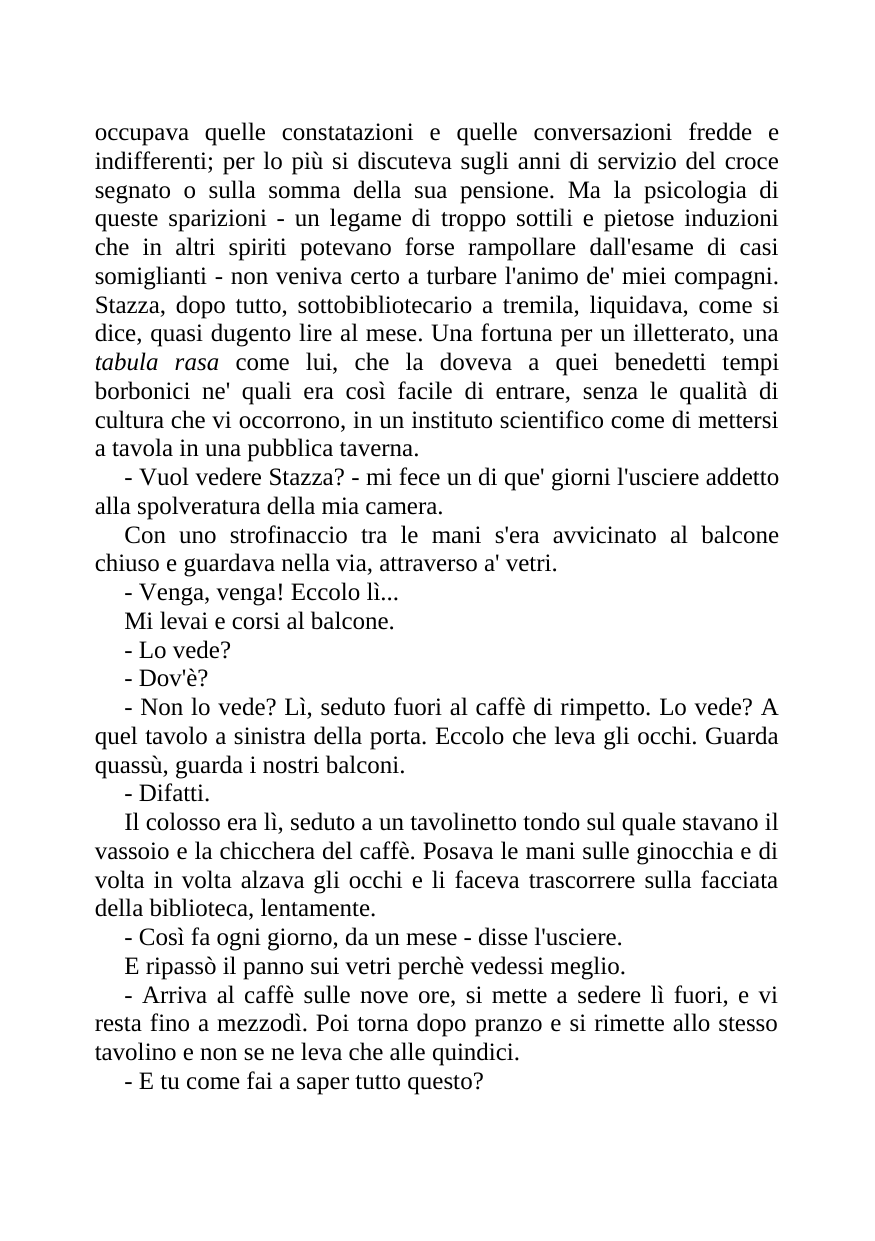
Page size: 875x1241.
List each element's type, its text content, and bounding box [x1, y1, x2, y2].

text - Dov'è? [94, 663, 779, 692]
text - occupava quelle constatazioni e quelle conversazioni fredde e indifferenti; per lo più si discuteva sugli anni di servizio del croce segnato o sulla somma della sua pensione. Ma la psicologia di queste sparizioni - un legame di troppo sottili e pietose induzioni che in altri spiriti potevano forse rampollare dall'esame di casi somiglianti - non veniva certo a turbare l'animo de' miei compagni. Stazza, dopo tutto, sottobibliotecario a tremila, liquidava, come si dice, quasi dugento lire al mese. Una fortuna per un illetterato, una tabula rasa come lui, che la doveva a quei benedetti tempi borbonici ne' quali era così facile di entrare, senza le qualità di cultura che vi occorrono, in un instituto scientifico come di mettersi a tavola in una pubblica taverna. [94, 117, 779, 462]
text - Difatti. [94, 778, 779, 807]
text - Vuol vedere Stazza? - mi fece un di que' giorni l'usciere addetto alla spolveratura della mia camera. [94, 462, 779, 520]
text - E tu come fai a saper tutto questo? [94, 1066, 779, 1095]
text - Venga, venga! Eccolo lì... [94, 577, 779, 606]
text - Così fa ogni giorno, da un mese - disse l'usciere. [94, 922, 779, 951]
text - Non lo vede? Lì, seduto fuori al caffè di rimpetto. Lo vede? A quel tavolo a sinistra della porta. Eccolo che leva gli occhi. Guarda quassù, guarda i nostri balconi. [94, 692, 779, 778]
text Il colosso era lì, seduto a un tavolinetto tondo sul quale stavano il vassoio e la chicchera del caffè. Posava le mani sulle ginocchia e di volta in volta alzava gli occhi e li faceva trascorrere sulla facciata della biblioteca, lentamente. [94, 807, 779, 922]
text - Lo vede? [94, 635, 779, 663]
text Con uno strofinaccio tra le mani s'era avvicinato al balcone chiuso e guardava nella via, attraverso a' vetri. [94, 520, 779, 577]
text E ripassò il panno sui vetri perchè vedessi meglio. [94, 951, 779, 980]
text - Arriva al caffè sulle nove ore, si mette a sedere lì fuori, e vi resta fino a mezzodì. Poi torna dopo pranzo e si rimette allo stesso tavolino e non se ne leva che alle quindici. [94, 980, 779, 1066]
text Mi levai e corsi al balcone. [94, 606, 779, 635]
